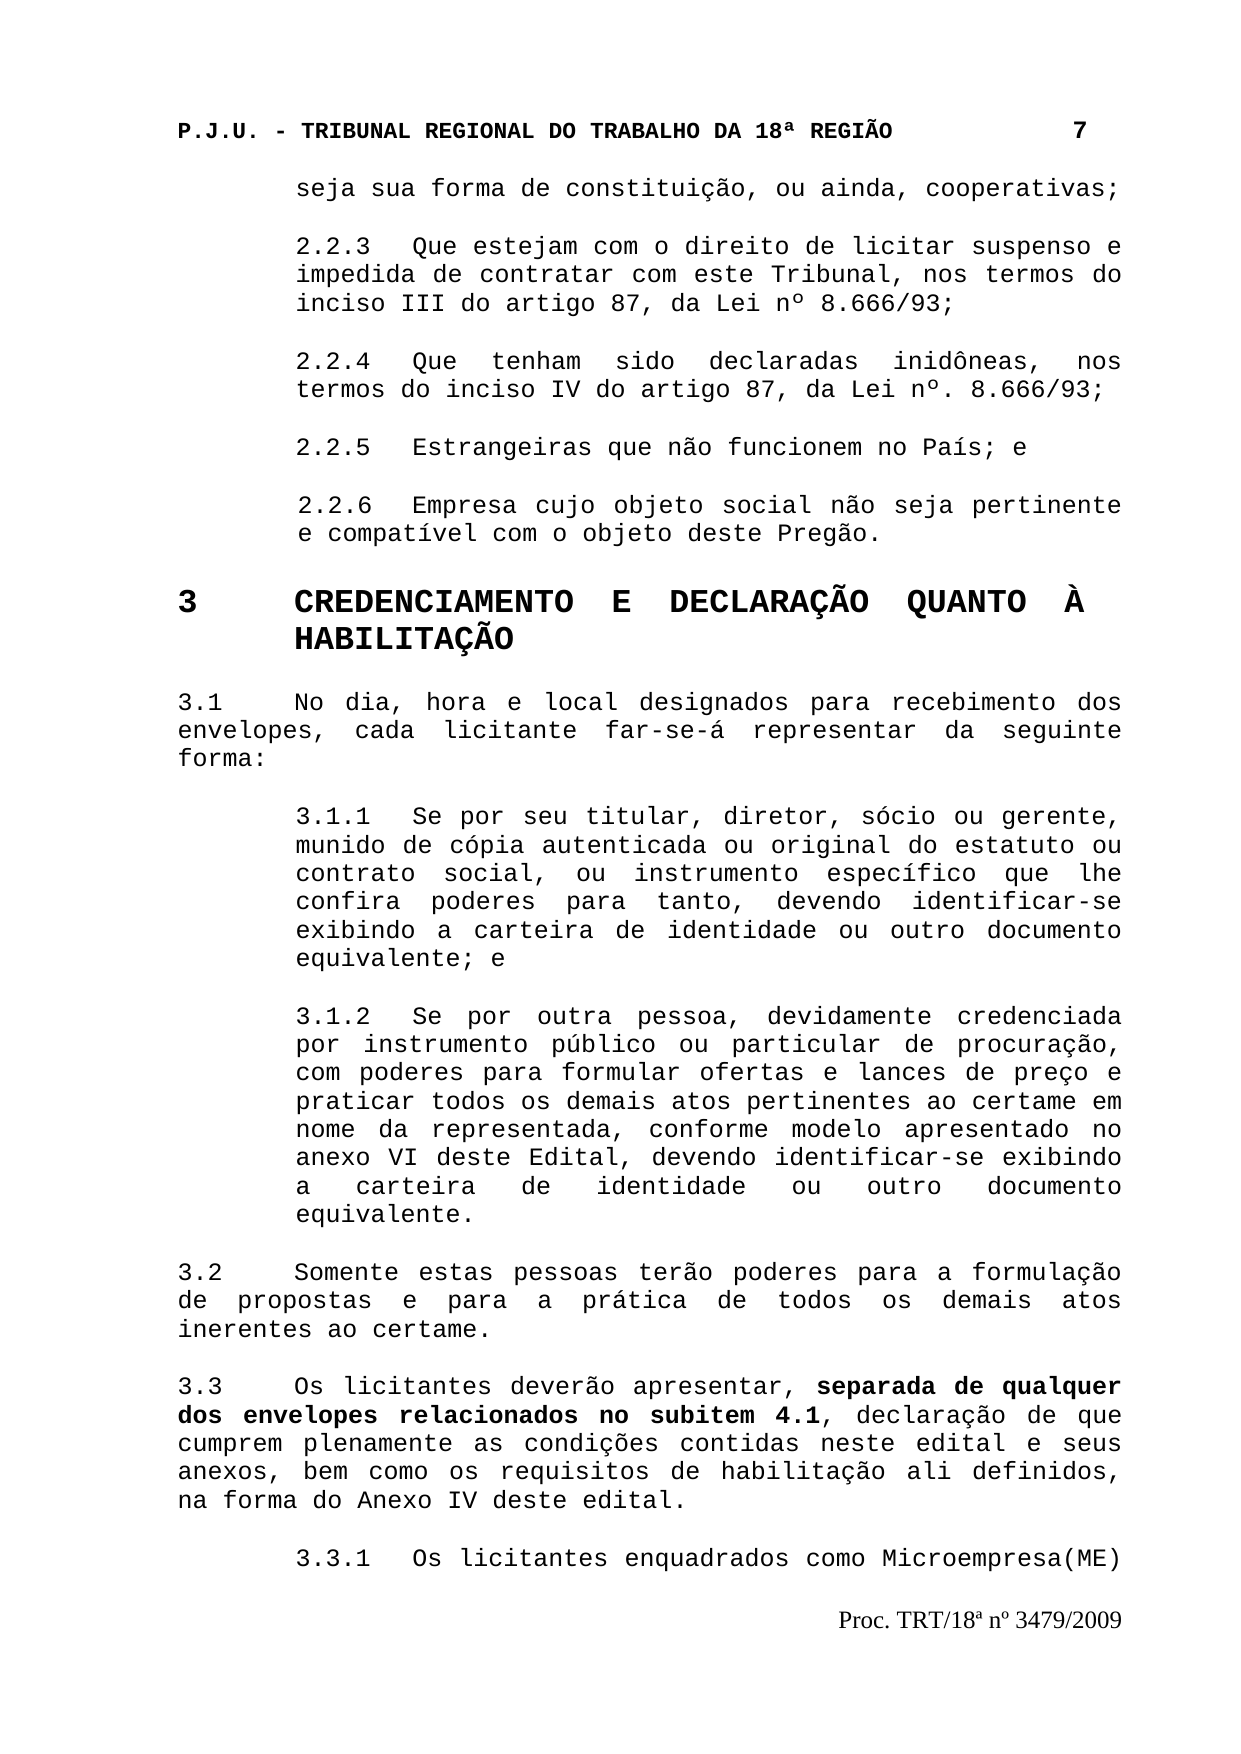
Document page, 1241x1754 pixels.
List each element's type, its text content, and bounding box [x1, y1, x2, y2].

text 2.2.3 Que estejam com o direito de licitar suspenso e impedida de contratar com este Tribunal, nos termos do inciso III do artigo 87, da Lei nº 8.666/93; [295, 234, 1122, 319]
text 3.2 Somente estas pessoas terão poderes para a formulação de propostas e para a prática de todos os demais atos inerentes ao certame. [177, 1259, 1122, 1344]
text 3.1.1 Se por seu titular, diretor, sócio ou gerente, munido de cópia autenticada ou original do estatuto ou contrato social, ou instrumento específico que lhe confira poderes para tanto, devendo identificar-se exibindo a carteira de identidade ou outro documento equivalente; e [295, 804, 1122, 974]
text 2.2.4 Que tenham sido declaradas inidôneas, nos termos do inciso IV do artigo 87, da Lei nº. 8.666/93; [295, 348, 1122, 405]
text 3.1.2 Se por outra pessoa, devidamente credenciada por instrumento público ou particular de procuração, com poderes para formular ofertas e lances de preço e praticar todos os demais atos pertinentes ao certame em nome da representada, conforme modelo apresentado no anexo VI deste Edital, devendo identificar-se exibindo a carteira de identidade ou outro documento equivalente. [295, 1003, 1122, 1230]
text 3.1 No dia, hora e local designados para recebimento dos envelopes, cada licitante far-se-á representar da seguinte forma: [177, 689, 1122, 774]
text 2.2.5 Estrangeiras que não funcionem no País; e [295, 434, 1122, 463]
text seja sua forma de constituição, ou ainda, cooperativas; [295, 176, 1122, 204]
text 3.3.1 Os licitantes enquadrados como Microempresa(ME) [295, 1545, 1122, 1573]
text 3.3 Os licitantes deverão apresentar, separada de qualquer dos envelopes relacionados no subitem 4.1, declaração de que cumprem plenamente as condições contidas neste edital e seus anexos, bem como os requisitos de habilitação ali definidos, na forma do Anexo IV deste edital. [177, 1374, 1122, 1516]
text 2.2.6 Empresa cujo objeto social não seja pertinente e compatível com o objeto deste Pregão. [297, 492, 1122, 549]
text 3 CREDENCIAMENTO E DECLARAÇÃO QUANTO À HABILITAÇÃO [177, 584, 1122, 660]
